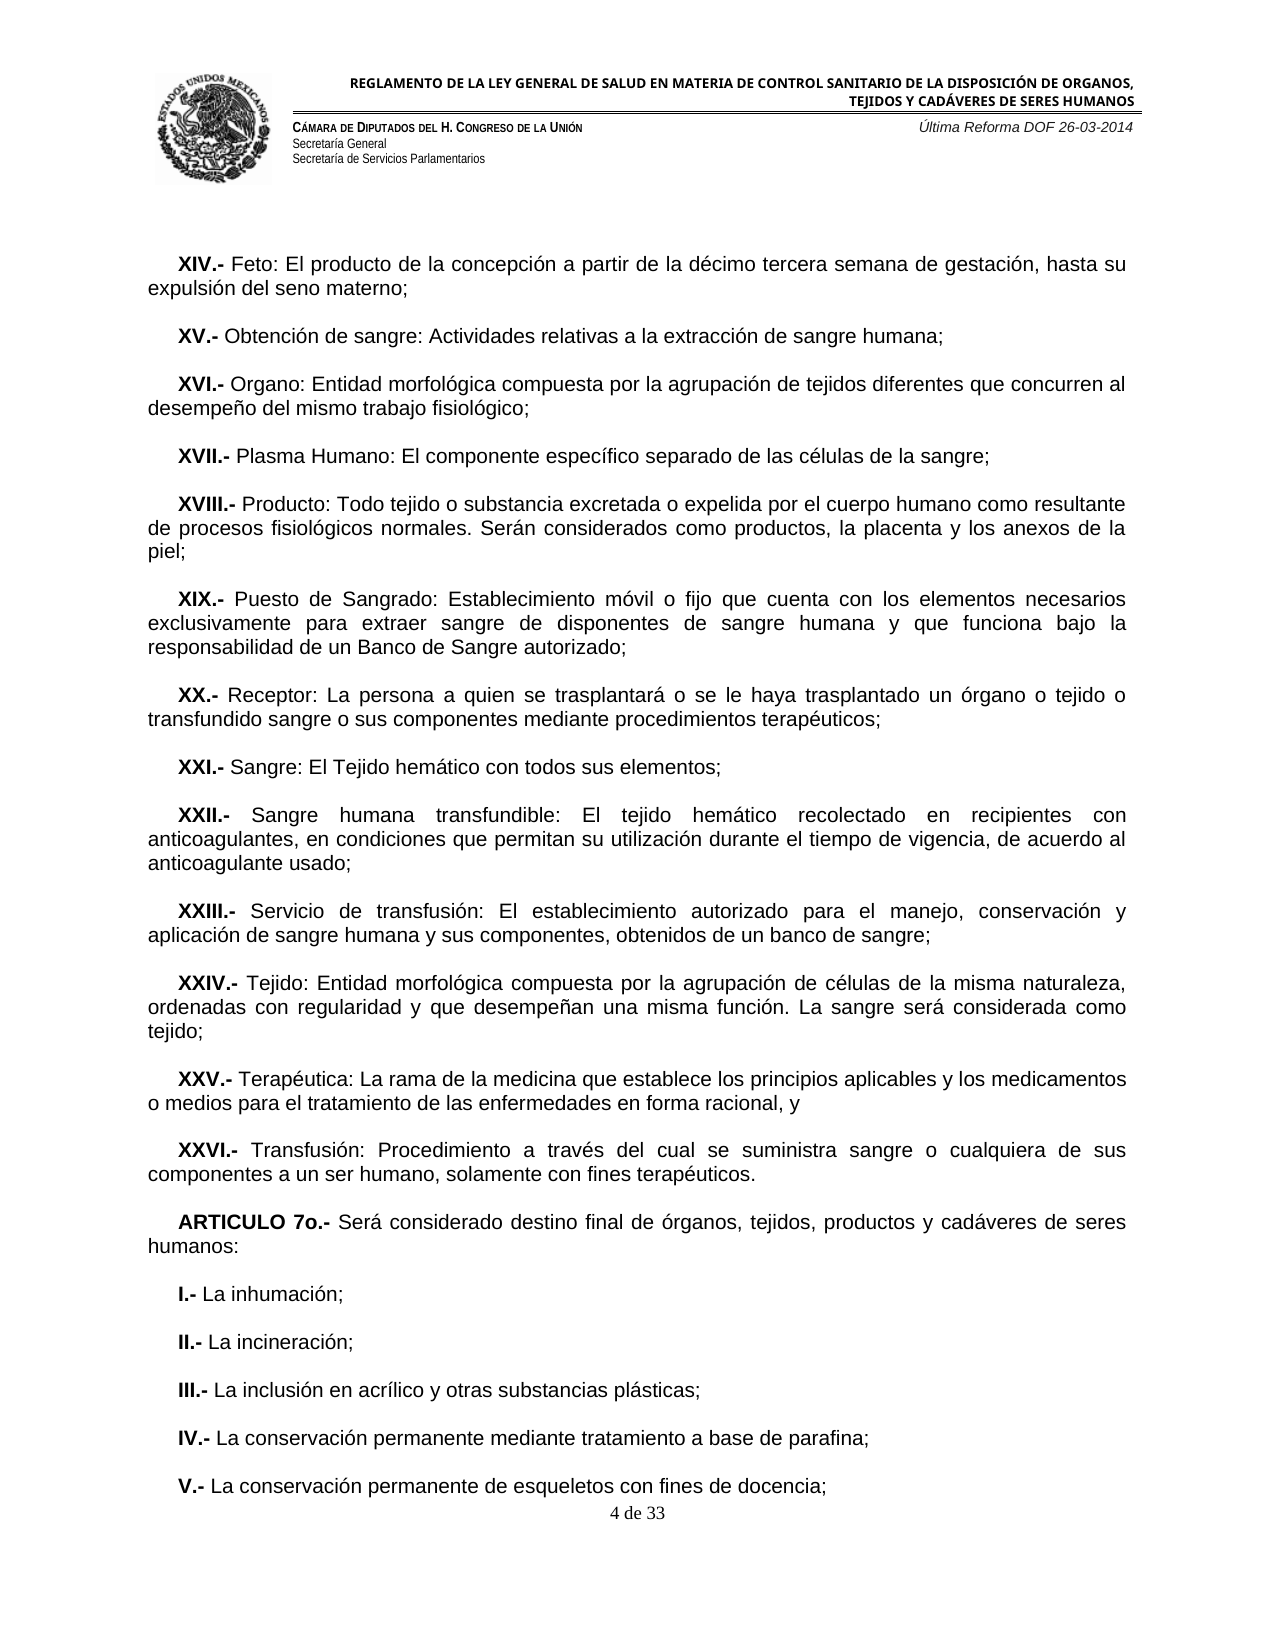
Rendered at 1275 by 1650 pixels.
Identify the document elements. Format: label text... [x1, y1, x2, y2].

text XXIV.- Tejido: Entidad morfológica compuesta por la agrupación de células de la misma naturaleza, ordenadas con regularidad y que desempeñan una misma función. La sangre será considerada como tejido; [148, 971, 1127, 1042]
text XV.- Obtención de sangre: Actividades relativas a la extracción de sangre humana; [148, 324, 1127, 348]
text XVI.- Organo: Entidad morfológica compuesta por la agrupación de tejidos diferentes que concurren al desempeño del mismo trabajo fisiológico; [148, 372, 1127, 419]
text XXII.- Sangre humana transfundible: El tejido hemático recolectado en recipientes con anticoagulantes, en condiciones que permitan su utilización durante el tiempo de vigencia, de acuerdo al anticoagulante usado; [148, 803, 1127, 875]
text XVIII.- Producto: Todo tejido o substancia excretada o expelida por el cuerpo humano como resultante de procesos fisiológicos normales. Serán considerados como productos, la placenta y los anexos de la piel; [148, 491, 1127, 563]
text XVII.- Plasma Humano: El componente específico separado de las células de la sangre; [148, 443, 1127, 467]
text XXI.- Sangre: El Tejido hemático con todos sus elementos; [148, 755, 1127, 779]
text ARTICULO 7o.- Será considerado destino final de órganos, tejidos, productos y cadáveres de seres humanos: [148, 1210, 1127, 1258]
text XXV.- Terapéutica: La rama de la medicina que establece los principios aplicables y los medicamentos o medios para el tratamiento de las enfermedades en forma racional, y [148, 1066, 1127, 1114]
text V.- La conservación permanente de esqueletos con fines de docencia; [148, 1474, 1127, 1498]
text I.- La inhumación; [148, 1282, 1127, 1306]
text II.- La incineración; [148, 1330, 1127, 1354]
text XXVI.- Transfusión: Procedimiento a través del cual se suministra sangre o cualquiera de sus componentes a un ser humano, solamente con fines terapéuticos. [148, 1138, 1127, 1186]
text XX.- Receptor: La persona a quien se trasplantará o se le haya trasplantado un órgano o tejido o transfundido sangre o sus componentes mediante procedimientos terapéuticos; [148, 683, 1127, 731]
text XXIII.- Servicio de transfusión: El establecimiento autorizado para el manejo, conservación y aplicación de sangre humana y sus componentes, obtenidos de un banco de sangre; [148, 899, 1127, 947]
text IV.- La conservación permanente mediante tratamiento a base de parafina; [148, 1426, 1127, 1450]
text III.- La inclusión en acrílico y otras substancias plásticas; [148, 1378, 1127, 1402]
text XIV.- Feto: El producto de la concepción a partir de la décimo tercera semana de gestación, hasta su expulsión del seno materno; [148, 252, 1127, 300]
text XIX.- Puesto de Sangrado: Establecimiento móvil o fijo que cuenta con los elementos necesarios exclusivamente para extraer sangre de disponentes de sangre humana y que funciona bajo la responsabilidad de un Banco de Sangre autorizado; [148, 587, 1127, 659]
